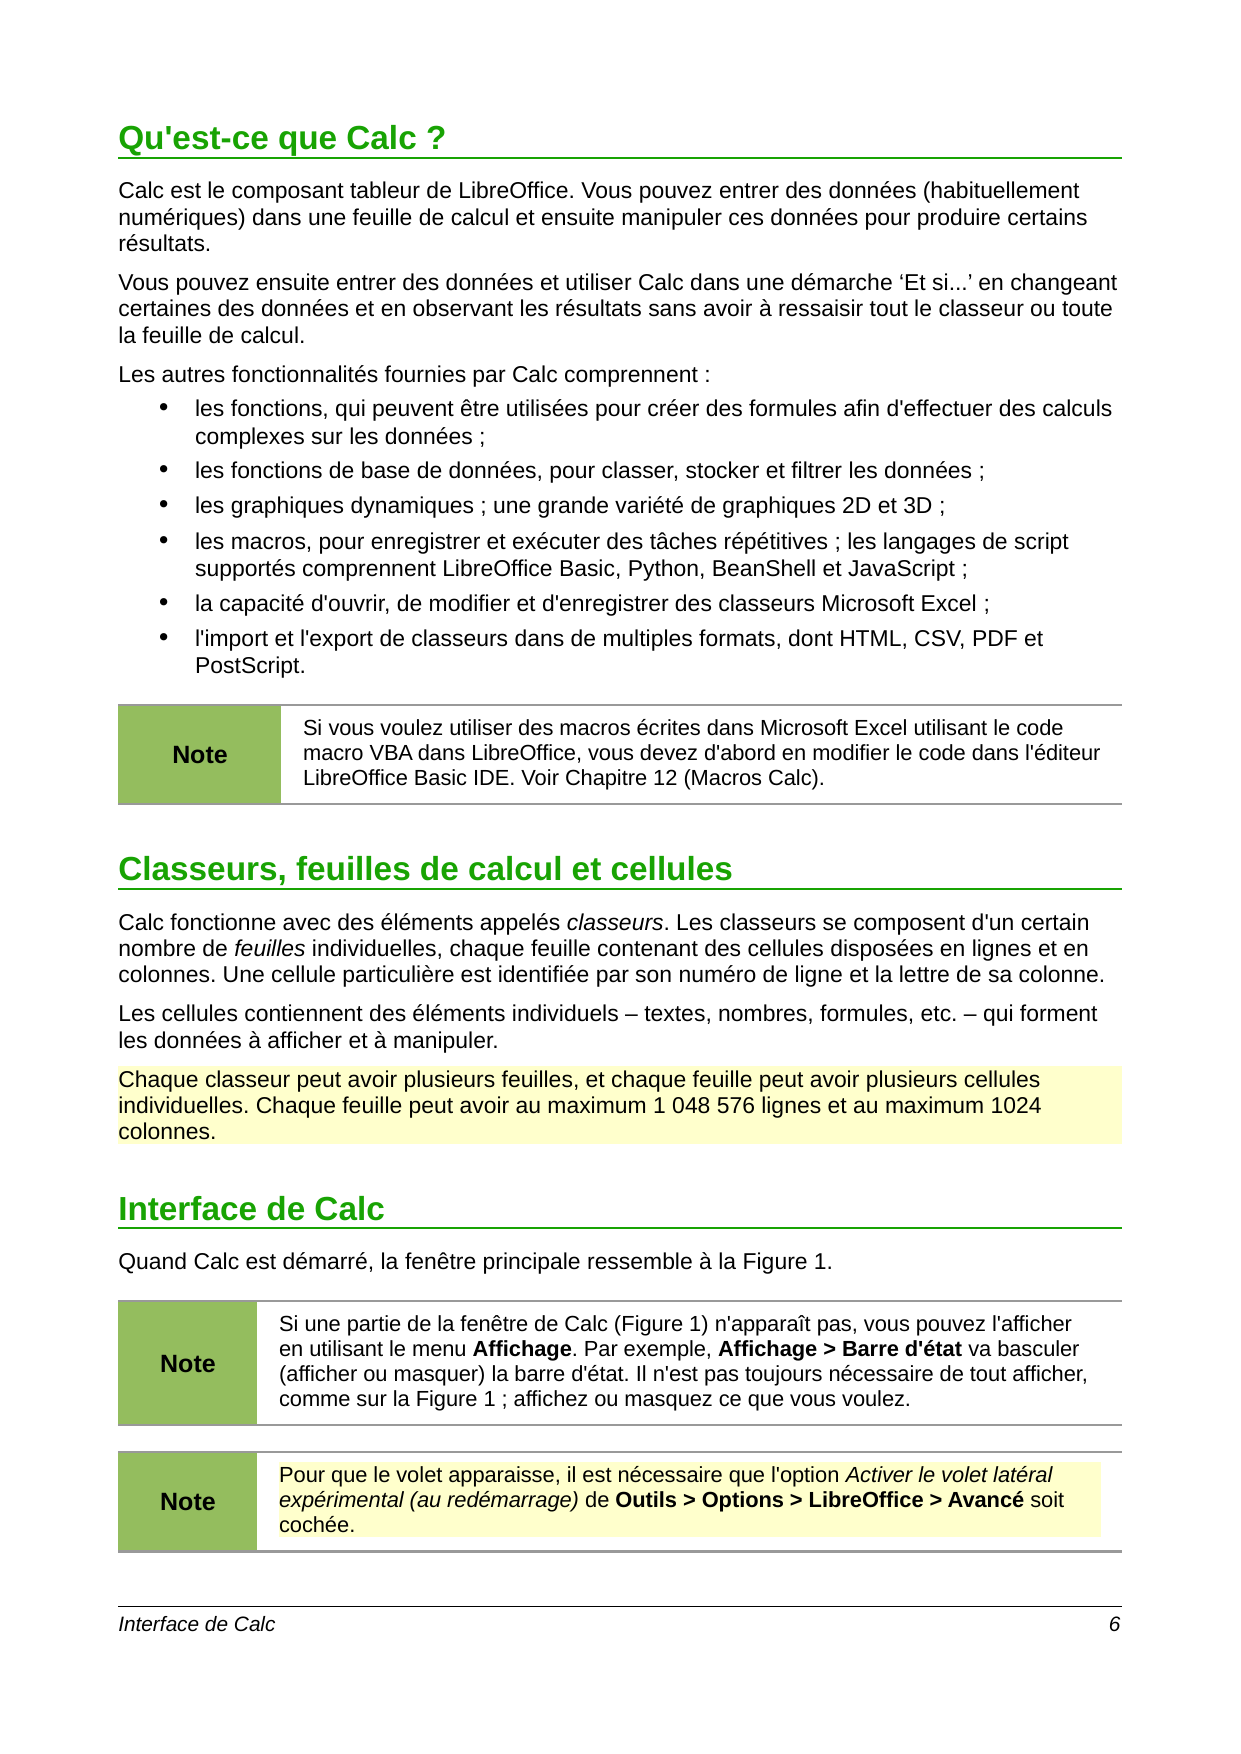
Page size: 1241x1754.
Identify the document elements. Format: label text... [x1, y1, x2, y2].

table_header Pour que le volet apparaisse, il est nécessaire que l'option Activer le volet latéral expérimental (au redémarrage) de Outils > Options > LibreOffice > Avancé soit cochée. [258, 1453, 1122, 1550]
text Vous pouvez ensuite entrer des données et utiliser Calc dans une démarche ‘Et si...’ en changeant certaines des données et en observant les résultats sans avoir à ressaisir tout le classeur ou toute la feuille de calcul. [118, 269, 1122, 348]
table_header Si une partie de la fenêtre de Calc (Figure 1) n'apparaît pas, vous pouvez l'afficher en utilisant le menu Affichage. Par exemple, Affichage > Barre d'état va basculer (afficher ou masquer) la barre d'état. Il n'est pas toujours nécessaire de tout afficher, comme sur la Figure 1 ; affichez ou masquez ce que vous voulez. [258, 1302, 1122, 1424]
table_header Note [118, 706, 281, 803]
text Calc fonctionne avec des éléments appelés classeurs. Les classeurs se composent d'un certain nombre de feuilles individuelles, chaque feuille contenant des cellules disposées en lignes et en colonnes. Une cellule particulière est identifiée par son numéro de ligne et la lettre de sa colonne. [118, 909, 1122, 988]
subtitle Interface de Calc [118, 1189, 1122, 1227]
text Chaque classeur peut avoir plusieurs feuilles, et chaque feuille peut avoir plusieurs cellules individuelles. Chaque feuille peut avoir au maximum 1 048 576 lignes et au maximum 1024 colonnes. [118, 1066, 1122, 1144]
subtitle Classeurs, feuilles de calcul et cellules [118, 849, 1122, 888]
subtitle Qu'est-ce que Calc ? [118, 118, 1122, 157]
list la capacité d'ouvrir, de modifier et d'enregistrer des classeurs Microsoft Excel ; [156, 588, 1122, 617]
text Quand Calc est démarré, la fenêtre principale ressemble à la Figure 1. [118, 1248, 1122, 1275]
text Les cellules contiennent des éléments individuels – textes, nombres, formules, etc. – qui forment les données à afficher et à manipuler. [118, 1000, 1122, 1053]
table_header Si vous voulez utiliser des macros écrites dans Microsoft Excel utilisant le code macro VBA dans LibreOffice, vous devez d'abord en modifier le code dans l'éditeur LibreOffice Basic IDE. Voir Chapitre 12 (Macros Calc). [281, 706, 1122, 803]
table_header Note [118, 1453, 257, 1550]
text Calc est le composant tableur de LibreOffice. Vous pouvez entrer des données (habituellement numériques) dans une feuille de calcul et ensuite manipuler ces données pour produire certains résultats. [118, 177, 1122, 257]
list les fonctions, qui peuvent être utilisées pour créer des formules afin d'effectuer des calculs complexes sur les données ; [156, 393, 1122, 449]
list les macros, pour enregistrer et exécuter des tâches répétitives ; les langages de script supportés comprennent LibreOffice Basic, Python, BeanShell et JavaScript ; [156, 526, 1122, 582]
list l'import et l'export de classeurs dans de multiples formats, dont HTML, CSV, PDF et PostScript. [156, 623, 1122, 679]
list Les autres fonctionnalités fournies par Calc comprennent : [118, 361, 1122, 387]
list les fonctions de base de données, pour classer, stocker et filtrer les données ; [156, 455, 1122, 484]
list les graphiques dynamiques ; une grande variété de graphiques 2D et 3D ; [156, 491, 1122, 520]
table_header Note [118, 1302, 257, 1424]
